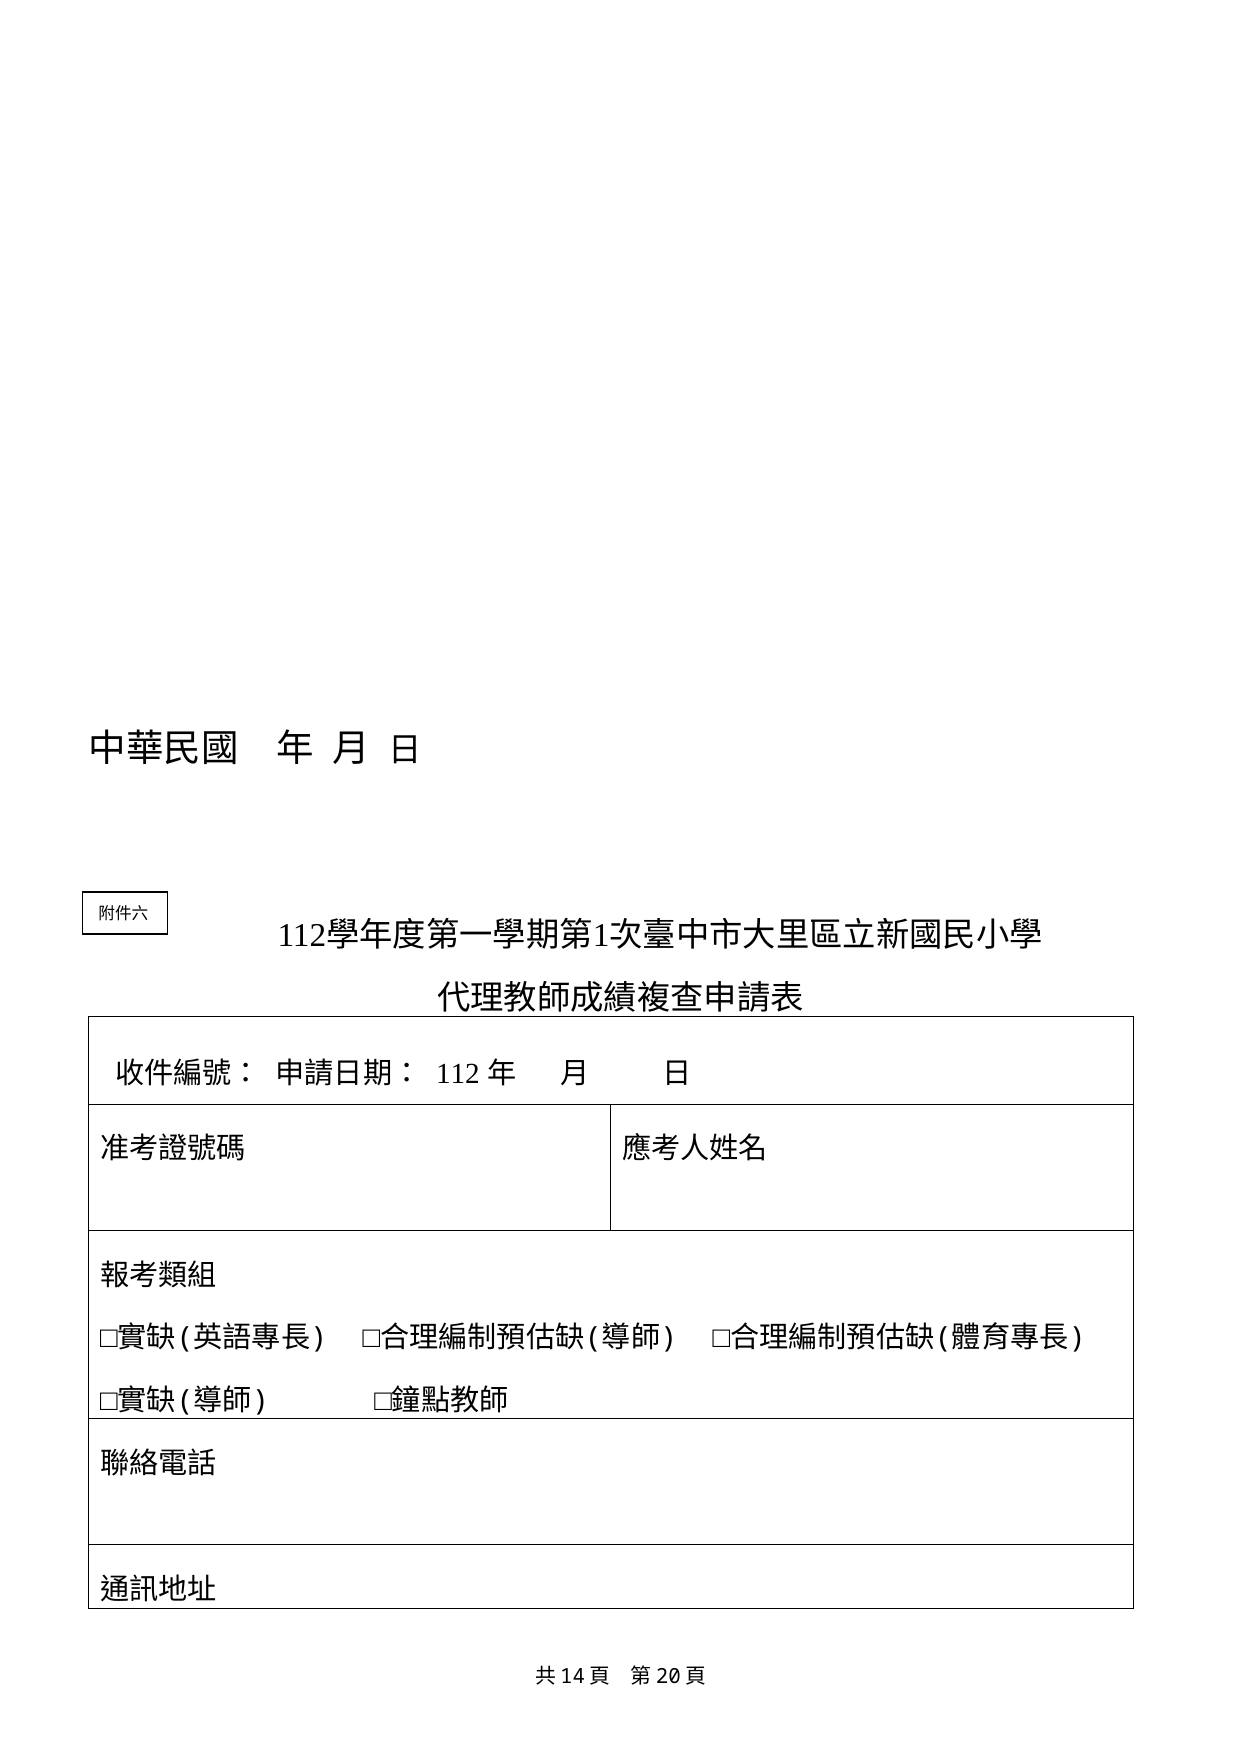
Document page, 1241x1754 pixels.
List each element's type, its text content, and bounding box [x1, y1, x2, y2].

table_cell 聯絡電話 [89, 1419, 1133, 1544]
text 附件六 [98, 900, 152, 924]
table_header 收件編號： 申請日期： 112 年 月 日 [89, 1017, 1133, 1103]
table_cell 應考人姓名 [611, 1105, 1133, 1229]
text 112學年度第一學期第1次臺中市大里區立新國民小學 [89, 891, 1152, 953]
text 中華民國 年 月 日 [89, 703, 1152, 766]
table_cell 通訊地址 [89, 1545, 1133, 1608]
text 代理教師成績複查申請表 [89, 953, 1152, 1016]
table_cell 准考證號碼 [89, 1105, 610, 1229]
table_cell 報考類組 □實缺(英語專長) □合理編制預估缺(導師) □合理編制預估缺(體育專長) □實缺(導師) □鐘點教師 [89, 1231, 1133, 1418]
text 112學年度第一學期第1次臺中市大里區立新國民小學 [83, 893, 167, 933]
